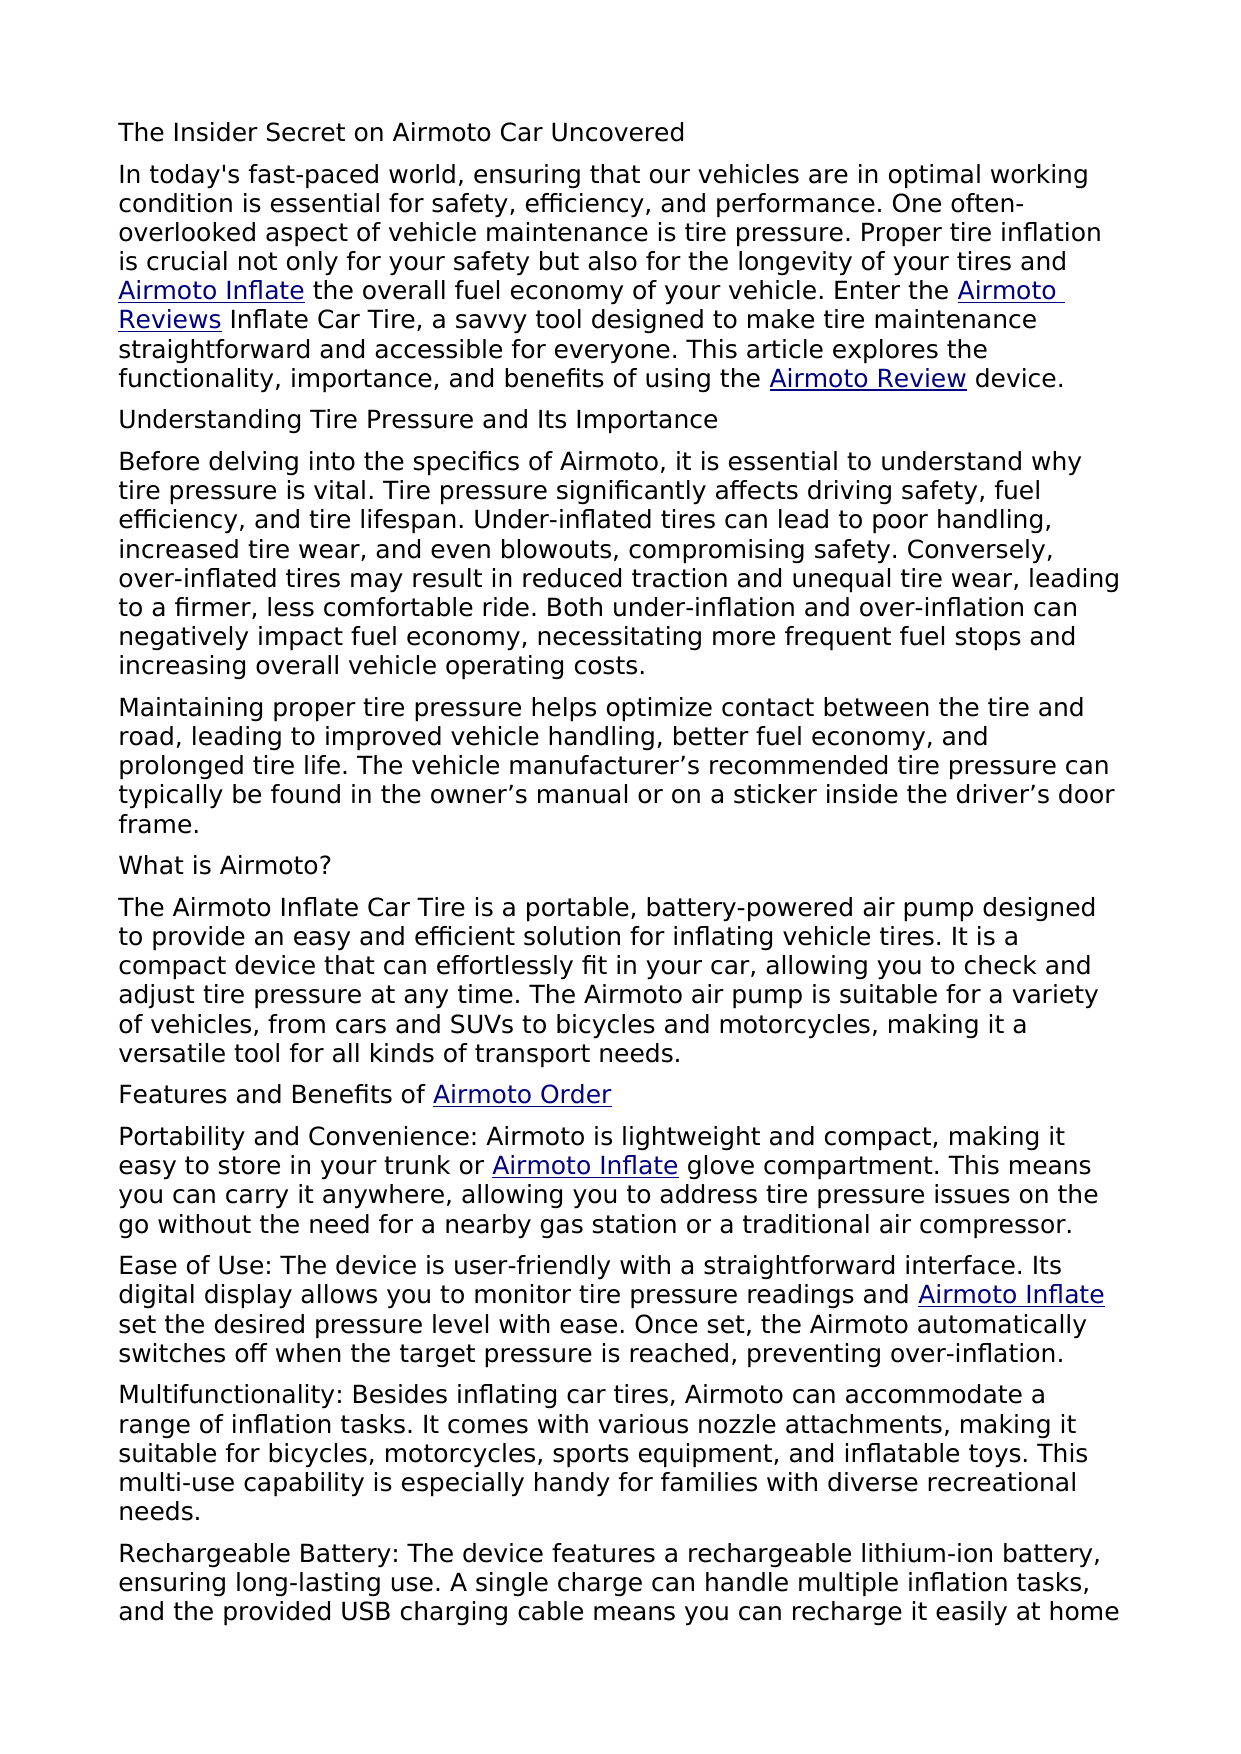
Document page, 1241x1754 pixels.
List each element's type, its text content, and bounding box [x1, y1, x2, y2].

text The Airmoto Inflate Car Tire is a portable, battery-powered air pump designed to provide an easy and efficient solution for inflating vehicle tires. It is a compact device that can effortlessly fit in your car, allowing you to check and adjust tire pressure at any time. The Airmoto air pump is suitable for a variety of vehicles, from cars and SUVs to bicycles and motorcycles, making it a versatile tool for all kinds of transport needs. [118, 893, 1122, 1068]
text Understanding Tire Pressure and Its Importance [118, 406, 1122, 435]
text Maintaining proper tire pressure helps optimize contact between the tire and road, leading to improved vehicle handling, better fuel economy, and prolonged tire life. The vehicle manufacturer’s recommended tire pressure can typically be found in the owner’s manual or on a sticker inside the driver’s door frame. [118, 693, 1122, 839]
text Portability and Convenience: Airmoto is lightweight and compact, making it easy to store in your trunk or Airmoto Inflate glove compartment. This means you can carry it anywhere, allowing you to address tire pressure issues on the go without the need for a nearby gas station or a traditional air compressor. [118, 1122, 1122, 1239]
text In today's fast-paced world, ensuring that our vehicles are in optimal working condition is essential for safety, efficiency, and performance. One often-overlooked aspect of vehicle maintenance is tire pressure. Proper tire inflation is crucial not only for your safety but also for the longevity of your tires and Airmoto Inflate the overall fuel economy of your vehicle. Enter the Airmoto Reviews Inflate Car Tire, a savvy tool designed to make tire maintenance straightforward and accessible for everyone. This article explores the functionality, importance, and benefits of using the Airmoto Review device. [118, 160, 1122, 393]
text Rechargeable Battery: The device features a rechargeable lithium-ion battery, ensuring long-lasting use. A single charge can handle multiple inflation tasks, and the provided USB charging cable means you can recharge it easily at home [118, 1539, 1122, 1626]
text What is Airmoto? [118, 851, 1122, 881]
text The Insider Secret on Airmoto Car Uncovered [118, 118, 1122, 147]
text Before delving into the specifics of Airmoto, it is essential to understand why tire pressure is vital. Tire pressure significantly affects driving safety, fuel efficiency, and tire lifespan. Under-inflated tires can lead to poor handling, increased tire wear, and even blowouts, compromising safety. Conversely, over-inflated tires may result in reduced traction and unequal tire wear, leading to a firmer, less comfortable ride. Both under-inflation and over-inflation can negatively impact fuel economy, necessitating more frequent fuel stops and increasing overall vehicle operating costs. [118, 447, 1122, 681]
text Features and Benefits of Airmoto Order [118, 1081, 1122, 1110]
text Multifunctionality: Besides inflating car tires, Airmoto can accommodate a range of inflation tasks. It comes with various nozzle attachments, making it suitable for bicycles, motorcycles, sports equipment, and inflatable toys. This multi-use capability is especially handy for families with diverse recreational needs. [118, 1381, 1122, 1526]
text Ease of Use: The device is user-friendly with a straightforward interface. Its digital display allows you to monitor tire pressure readings and Airmoto Inflate set the desired pressure level with ease. Once set, the Airmoto automatically switches off when the target pressure is reached, preventing over-inflation. [118, 1251, 1122, 1368]
